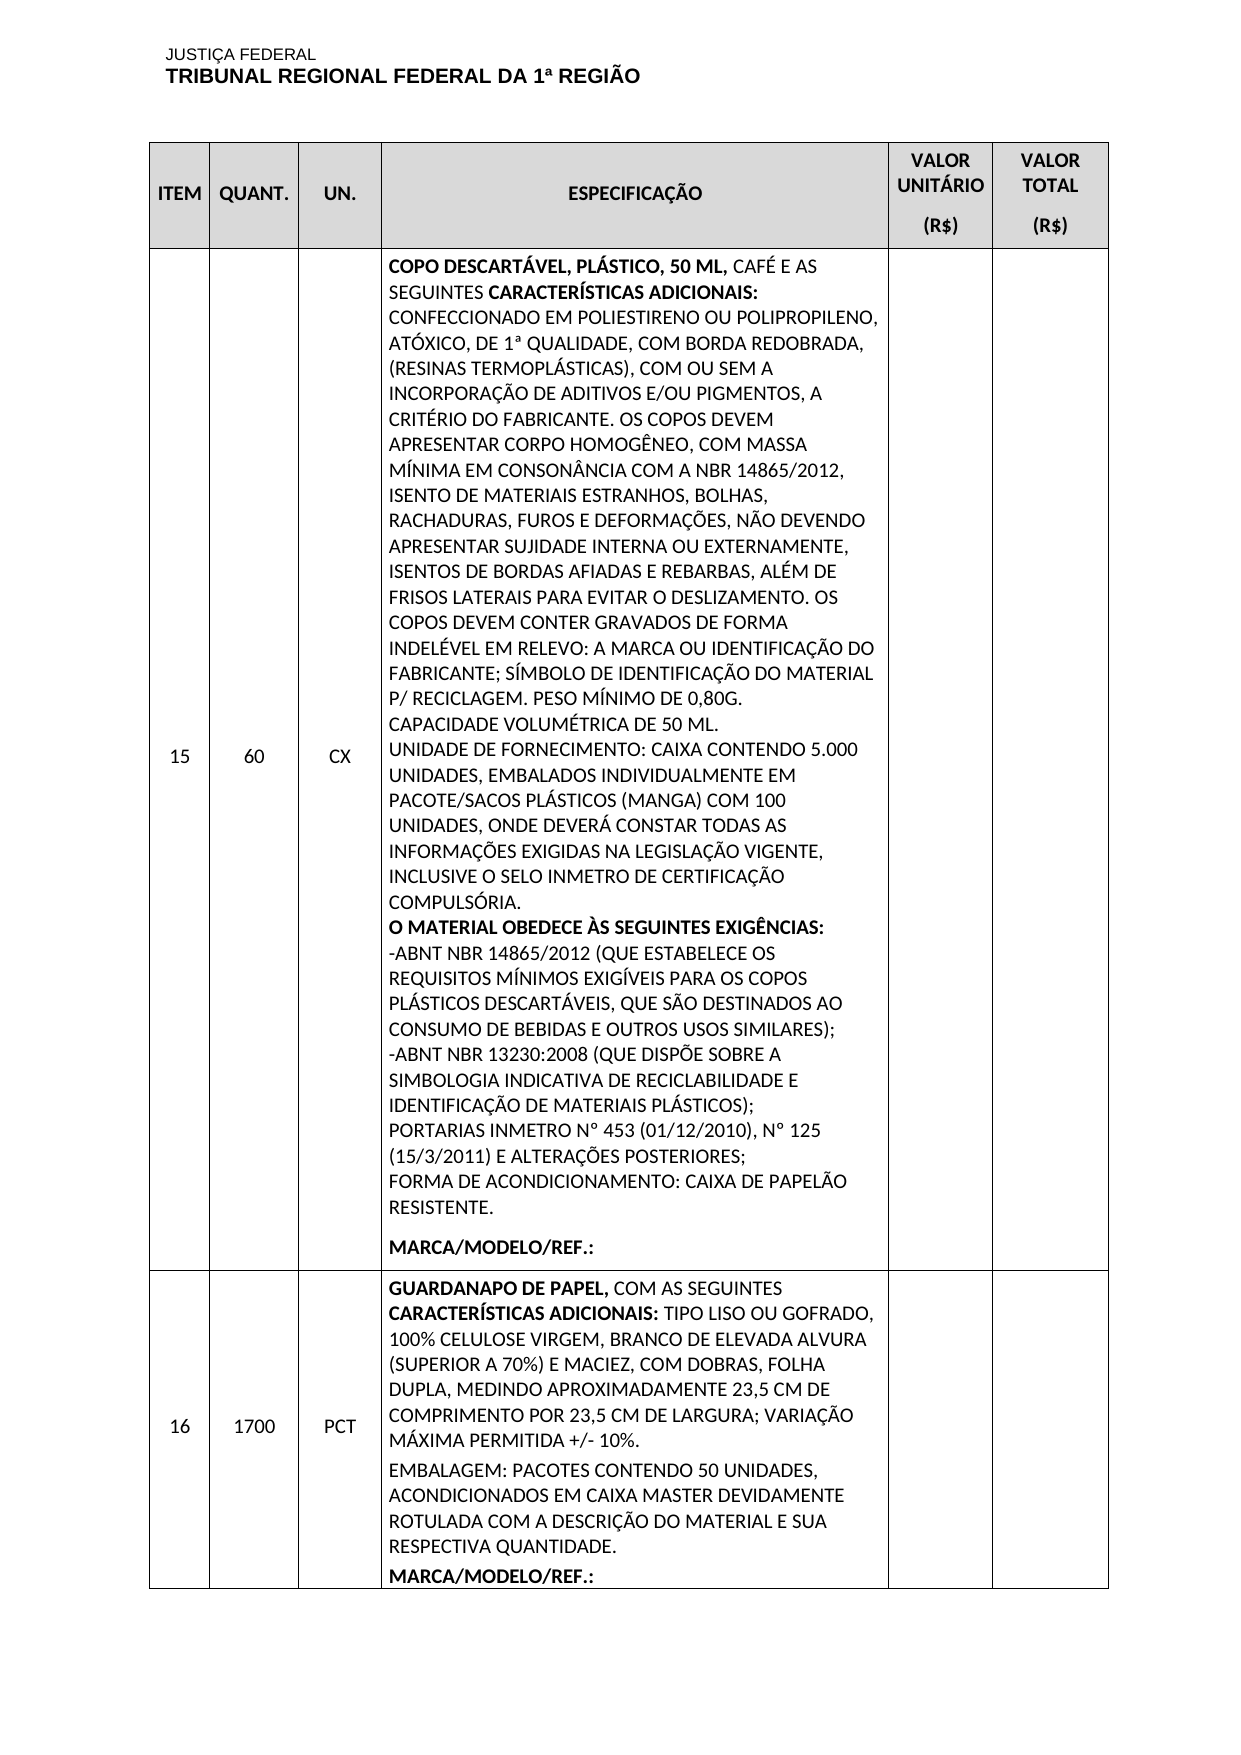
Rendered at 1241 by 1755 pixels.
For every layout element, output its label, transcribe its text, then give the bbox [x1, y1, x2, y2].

table_cell [993, 249, 1108, 1270]
table_cell [889, 1271, 992, 1588]
table_cell PCT [299, 1271, 381, 1588]
table_header ESPECIFICAÇÃO [382, 143, 888, 248]
table_header VALOR TOTAL (R$) [993, 143, 1108, 248]
table_header QUANT. [210, 143, 298, 248]
table_cell [993, 1271, 1108, 1588]
table_header UN. [299, 143, 381, 248]
table_header ITEM [150, 143, 209, 248]
table_header VALOR UNITÁRIO (R$) [889, 143, 992, 248]
table_cell 60 [210, 249, 298, 1270]
table_cell 16 [150, 1271, 209, 1588]
table_cell 1700 [210, 1271, 298, 1588]
table_cell CX [299, 249, 381, 1270]
table_cell 15 [150, 249, 209, 1270]
table_cell [889, 249, 992, 1270]
table_cell GUARDANAPO DE PAPEL, COM AS SEGUINTES CARACTERÍSTICAS ADICIONAIS: TIPO LISO OU GOFRADO, 100% CELULOSE VIRGEM, BRANCO DE ELEVADA ALVURA (SUPERIOR A 70%) E MACIEZ, COM DOBRAS, FOLHA DUPLA, MEDINDO APROXIMADAMENTE 23,5 CM DE COMPRIMENTO POR 23,5 CM DE LARGURA; VARIAÇÃO MÁXIMA PERMITIDA +/- 10%. EMBALAGEM: PACOTES CONTENDO 50 UNIDADES, ACONDICIONADOS EM CAIXA MASTER DEVIDAMENTE ROTULADA COM A DESCRIÇÃO DO MATERIAL E SUA RESPECTIVA QUANTIDADE. MARCA/MODELO/REF.: [382, 1271, 888, 1588]
table_cell COPO DESCARTÁVEL, PLÁSTICO, 50 ML, CAFÉ E AS SEGUINTES CARACTERÍSTICAS ADICIONAIS: CONFECCIONADO EM POLIESTIRENO OU POLIPROPILENO, ATÓXICO, DE 1ª QUALIDADE, COM BORDA REDOBRADA, (RESINAS TERMOPLÁSTICAS), COM OU SEM A INCORPORAÇÃO DE ADITIVOS E/OU PIGMENTOS, A CRITÉRIO DO FABRICANTE. OS COPOS DEVEM APRESENTAR CORPO HOMOGÊNEO, COM MASSA MÍNIMA EM CONSONÂNCIA COM A NBR 14865/2012, ISENTO DE MATERIAIS ESTRANHOS, BOLHAS, RACHADURAS, FUROS E DEFORMAÇÕES, NÃO DEVENDO APRESENTAR SUJIDADE INTERNA OU EXTERNAMENTE, ISENTOS DE BORDAS AFIADAS E REBARBAS, ALÉM DE FRISOS LATERAIS PARA EVITAR O DESLIZAMENTO. OS COPOS DEVEM CONTER GRAVADOS DE FORMA INDELÉVEL EM RELEVO: A MARCA OU IDENTIFICAÇÃO DO FABRICANTE; SÍMBOLO DE IDENTIFICAÇÃO DO MATERIAL P/ RECICLAGEM. PESO MÍNIMO DE 0,80G. CAPACIDADE VOLUMÉTRICA DE 50 ML. UNIDADE DE FORNECIMENTO: CAIXA CONTENDO 5.000 UNIDADES, EMBALADOS INDIVIDUALMENTE EM PACOTE/SACOS PLÁSTICOS (MANGA) COM 100 UNIDADES, ONDE DEVERÁ CONSTAR TODAS AS INFORMAÇÕES EXIGIDAS NA LEGISLAÇÃO VIGENTE, INCLUSIVE O SELO INMETRO DE CERTIFICAÇÃO COMPULSÓRIA. O MATERIAL OBEDECE ÀS SEGUINTES EXIGÊNCIAS: -ABNT NBR 14865/2012 (QUE ESTABELECE OS REQUISITOS MÍNIMOS EXIGÍVEIS PARA OS COPOS PLÁSTICOS DESCARTÁVEIS, QUE SÃO DESTINADOS AO CONSUMO DE BEBIDAS E OUTROS USOS SIMILARES); -ABNT NBR 13230:2008 (QUE DISPÕE SOBRE A SIMBOLOGIA INDICATIVA DE RECICLABILIDADE E IDENTIFICAÇÃO DE MATERIAIS PLÁSTICOS); PORTARIAS INMETRO Nº 453 (01/12/2010), Nº 125 (15/3/2011) E ALTERAÇÕES POSTERIORES; FORMA DE ACONDICIONAMENTO: CAIXA DE PAPELÃO RESISTENTE. MARCA/MODELO/REF.: [382, 249, 888, 1270]
